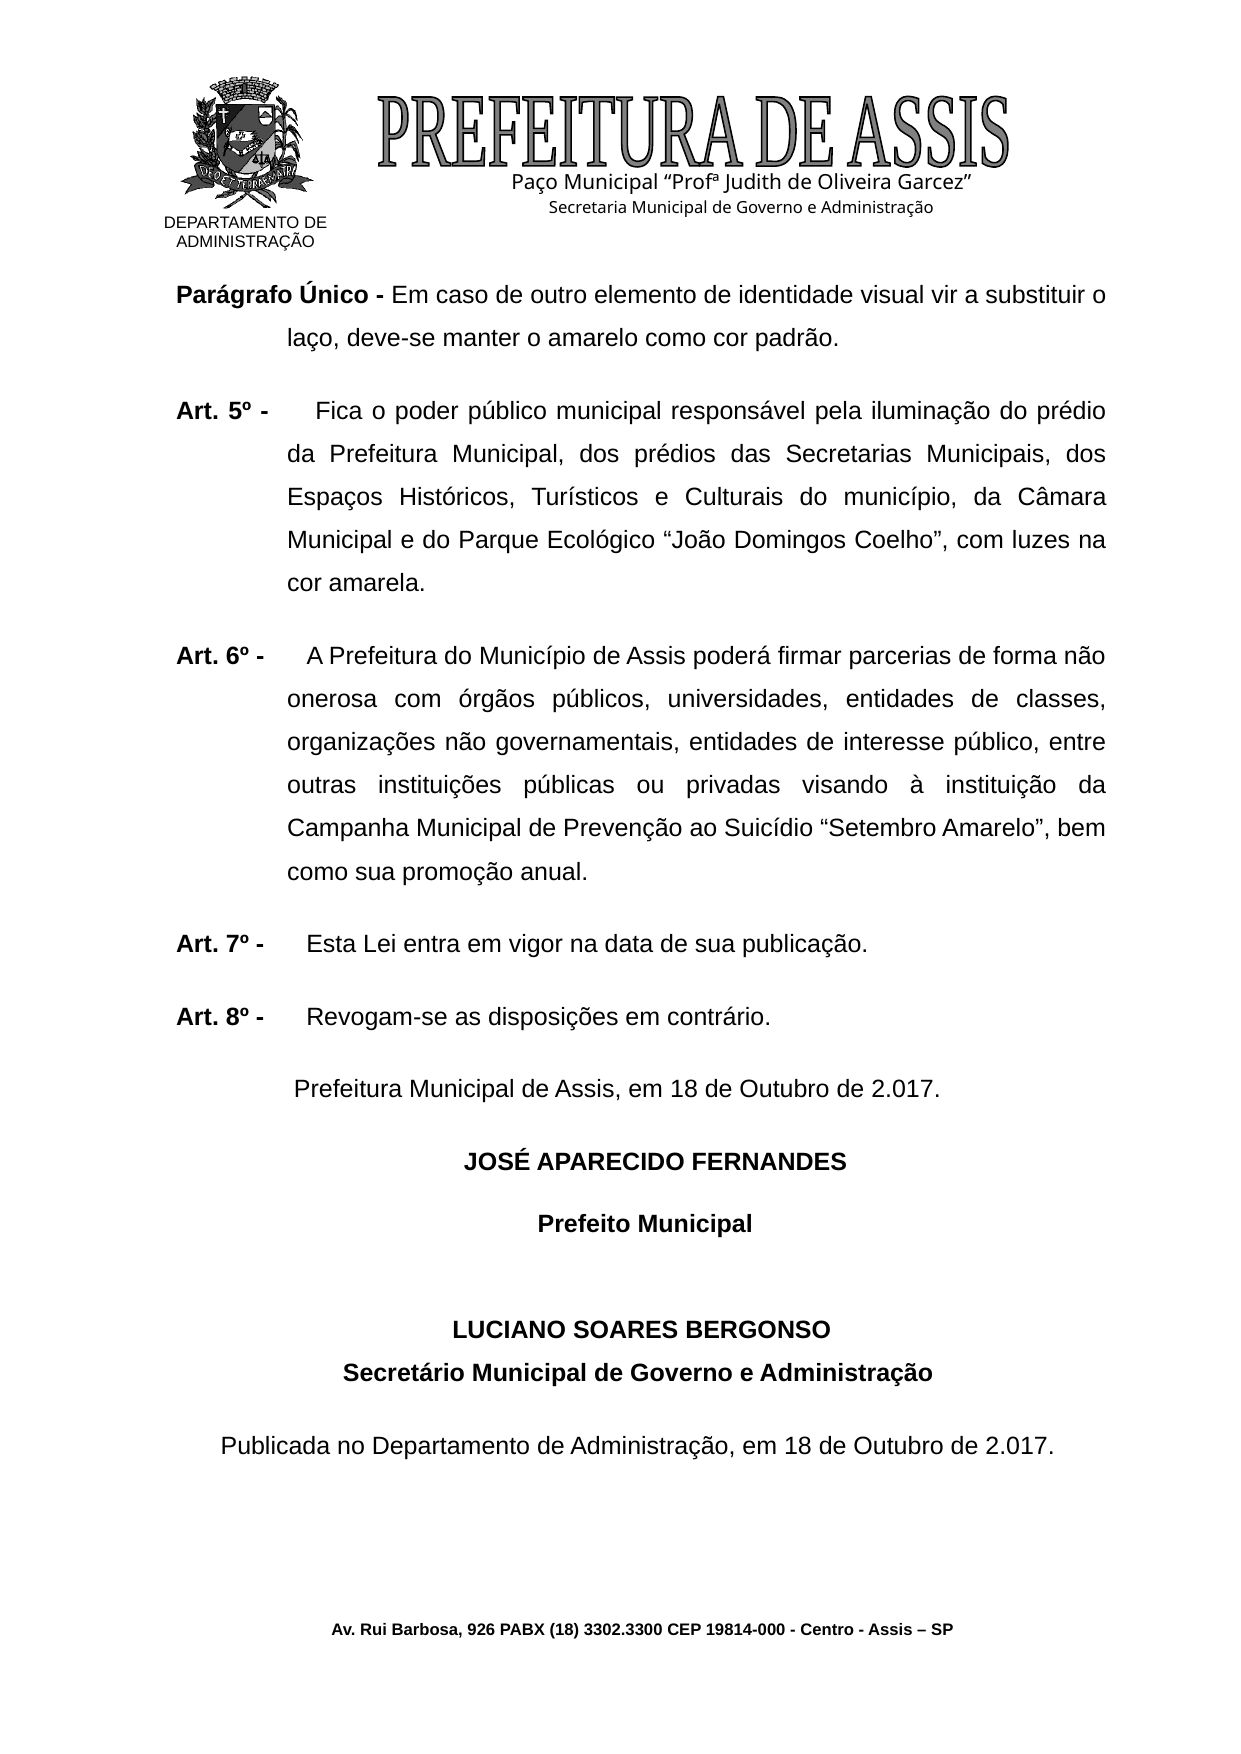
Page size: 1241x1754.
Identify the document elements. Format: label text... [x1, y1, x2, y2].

text Art. 7º - Esta Lei entra em vigor na data de sua publicação. [169, 929, 1107, 958]
text Art. 8º - Revogam-se as disposições em contrário. [169, 1002, 1107, 1030]
text LUCIANO SOARES BERGONSO [169, 1315, 1107, 1344]
text Prefeito Municipal [228, 1209, 1107, 1238]
text Parágrafo Único - Em caso de outro elemento de identidade visual vir a substituir o laço, deve-se manter o amarelo como cor padrão. [169, 280, 1107, 352]
text Secretário Municipal de Governo e Administração [169, 1358, 1107, 1387]
text Publicada no Departamento de Administração, em 18 de Outubro de 2.017. [169, 1431, 1107, 1459]
text Art. 5º - Fica o poder público municipal responsável pela iluminação do prédio da Prefeitura Municipal, dos prédios das Secretarias Municipais, dos Espaços Históricos, Turísticos e Culturais do município, da Câmara Municipal e do Parque Ecológico “João Domingos Coelho”, com luzes na cor amarela. [169, 396, 1107, 597]
text Prefeitura Municipal de Assis, em 18 de Outubro de 2.017. [287, 1074, 1107, 1103]
text Art. 6º - A Prefeitura do Município de Assis poderá firmar parcerias de forma não onerosa com órgãos públicos, universidades, entidades de classes, organizações não governamentais, entidades de interesse público, entre outras instituições públicas ou privadas visando à instituição da Campanha Municipal de Prevenção ao Suicídio “Setembro Amarelo”, bem como sua promoção anual. [169, 641, 1107, 885]
text JOSÉ APARECIDO FERNANDES [169, 1147, 1107, 1176]
